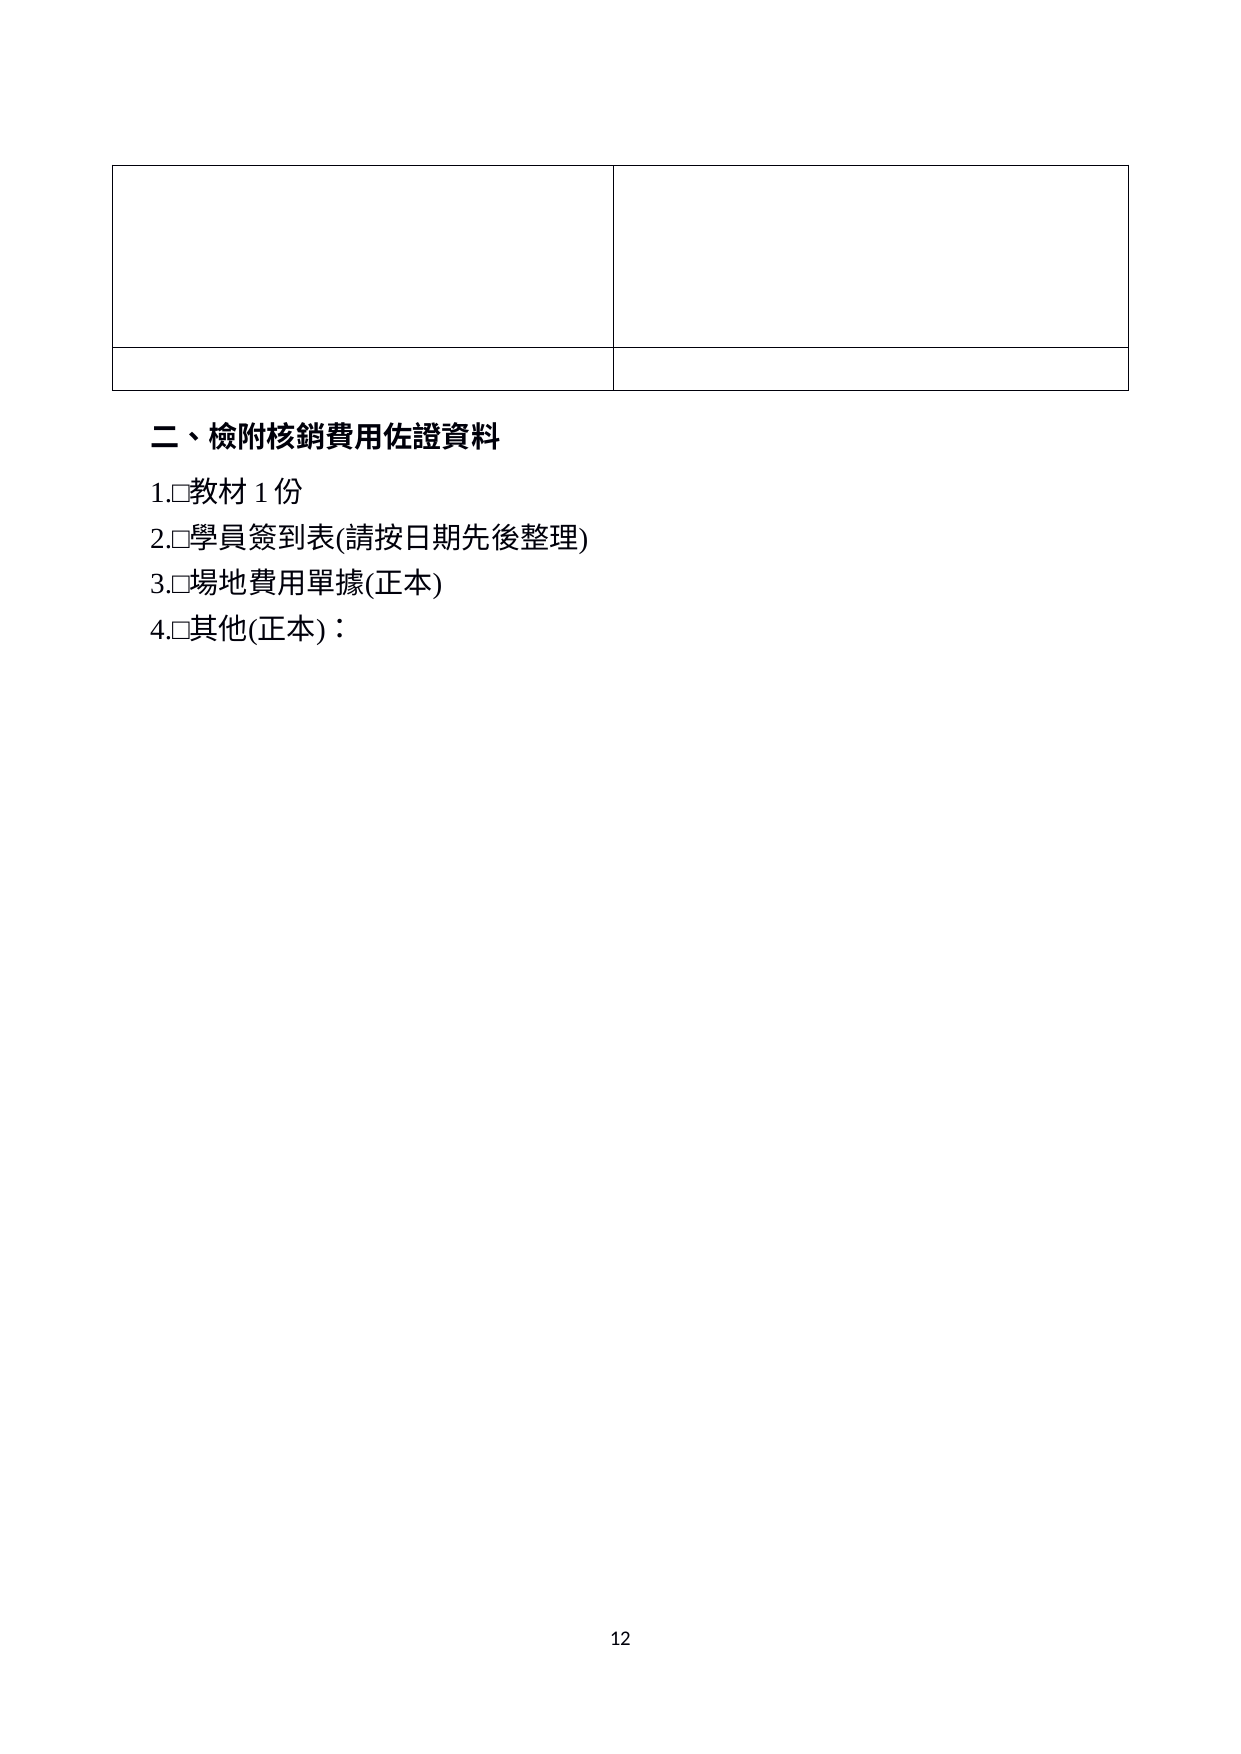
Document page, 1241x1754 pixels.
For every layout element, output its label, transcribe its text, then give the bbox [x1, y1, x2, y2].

table_cell [113, 166, 613, 347]
text 4.□其他(正本)： [150, 603, 1090, 649]
text 2.□學員簽到表(請按日期先後整理) [150, 511, 1090, 557]
table_cell [113, 348, 613, 389]
text 二、檢附核銷費用佐證資料 [150, 391, 1090, 466]
table_cell [614, 166, 1128, 347]
text 1.□教材1份 [150, 466, 1090, 511]
table_cell [614, 348, 1128, 389]
text 3.□場地費用單據(正本) [150, 557, 1090, 603]
